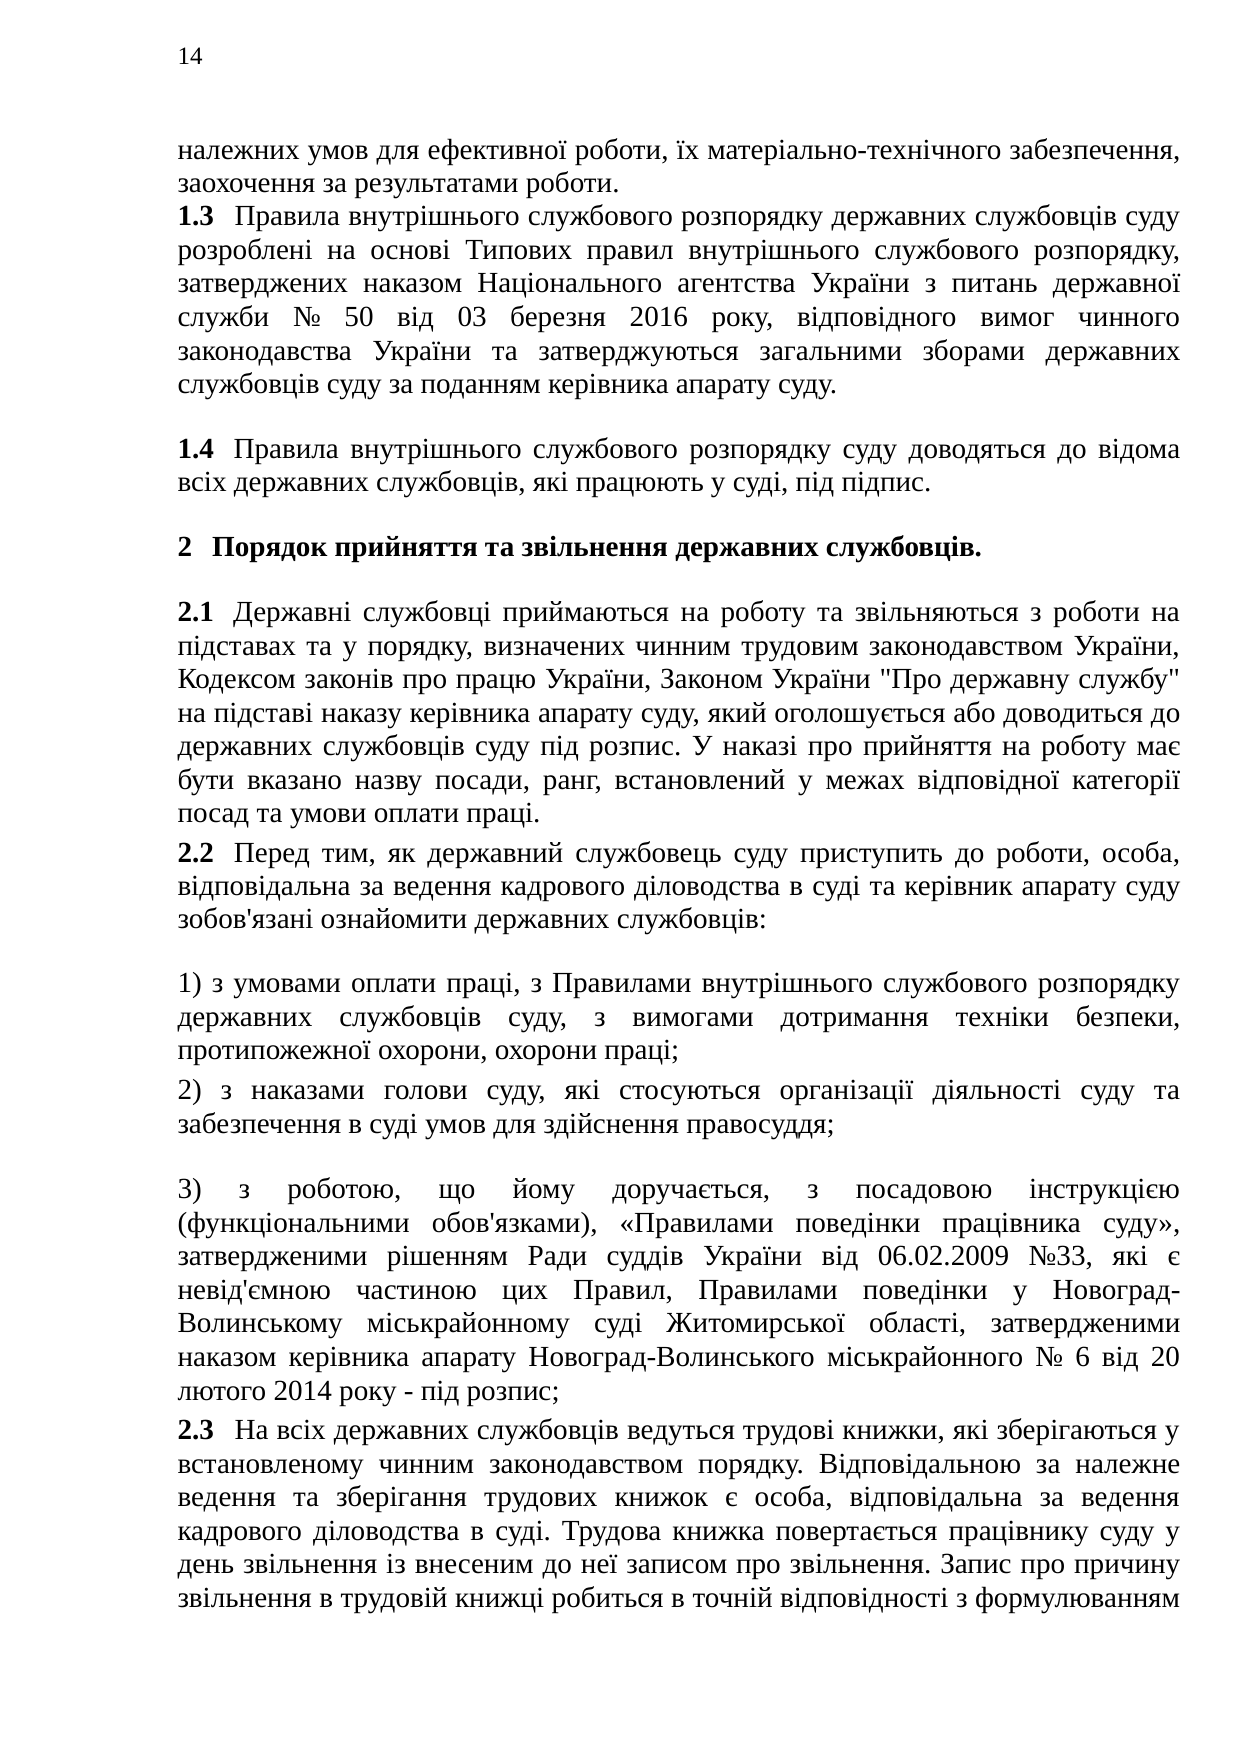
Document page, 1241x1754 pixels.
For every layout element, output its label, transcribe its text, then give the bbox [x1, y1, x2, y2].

list На всіх державних службовців ведуться трудові книжки, які зберігаються у встановленому чинним законодавством порядку. Відповідальною за належне ведення та зберігання трудових книжок є особа, відповідальна за ведення кадрового діловодства в суді. Трудова книжка повертається працівнику суду у день звільнення із внесеним до неї записом про звільнення. Запис про причину звільнення в трудовій книжці робиться в точній відповідності з формулюванням [177, 1413, 1181, 1614]
list 1) з умовами оплати праці, з Правилами внутрішнього службового розпорядку державних службовців суду, з вимогами дотримання техніки безпеки, протипожежної охорони, охорони праці; [177, 966, 1181, 1067]
list Перед тим, як державний службовець суду приступить до роботи, особа, відповідальна за ведення кадрового діловодства в суді та керівник апарату суду зобов'язані ознайомити державних службовців: [177, 836, 1181, 935]
list Правила внутрішнього службового розпорядку суду доводяться до відома всіх державних службовців, які працюють у суді, під підпис. [177, 431, 1181, 498]
list 3) з роботою, що йому доручається, з посадовою інструкцією (функціональними обов'язками), «Правилами поведінки працівника суду», затвердженими рішенням Ради суддів України від 06.02.2009 №33, які є невід'ємною частиною цих Правил, Правилами поведінки у Новоград- Волинському міськрайонному суді Житомирської області, затвердженими наказом керівника апарату Новоград-Волинського міськрайонного № 6 від 20 лютого 2014 року - під розпис; [177, 1172, 1181, 1407]
list Правила внутрішнього службового розпорядку державних службовців суду розроблені на основі Типових правил внутрішнього службового розпорядку, затверджених наказом Національного агентства України з питань державної служби № 50 від 03 березня 2016 року, відповідного вимог чинного законодавства України та затверджуються загальними зборами державних службовців суду за поданням керівника апарату суду. [177, 199, 1181, 400]
list Державні службовці приймаються на роботу та звільняються з роботи на підставах та у порядку, визначених чинним трудовим законодавством України, Кодексом законів про працю України, Законом України "Про державну службу" на підставі наказу керівника апарату суду, який оголошується або доводиться до державних службовців суду під розпис. У наказі про прийняття на роботу має бути вказано назву посади, ранг, встановлений у межах відповідної категорії посад та умови оплати праці. [177, 594, 1181, 829]
list 2) з наказами голови суду, які стосуються організації діяльності суду та забезпечення в суді умов для здійснення правосуддя; [177, 1072, 1181, 1140]
subtitle Порядок прийняття та звільнення державних службовців. [177, 533, 1181, 562]
list належних умов для ефективної роботи, їх матеріально-технічного забезпечення, заохочення за результатами роботи. [177, 133, 1181, 199]
